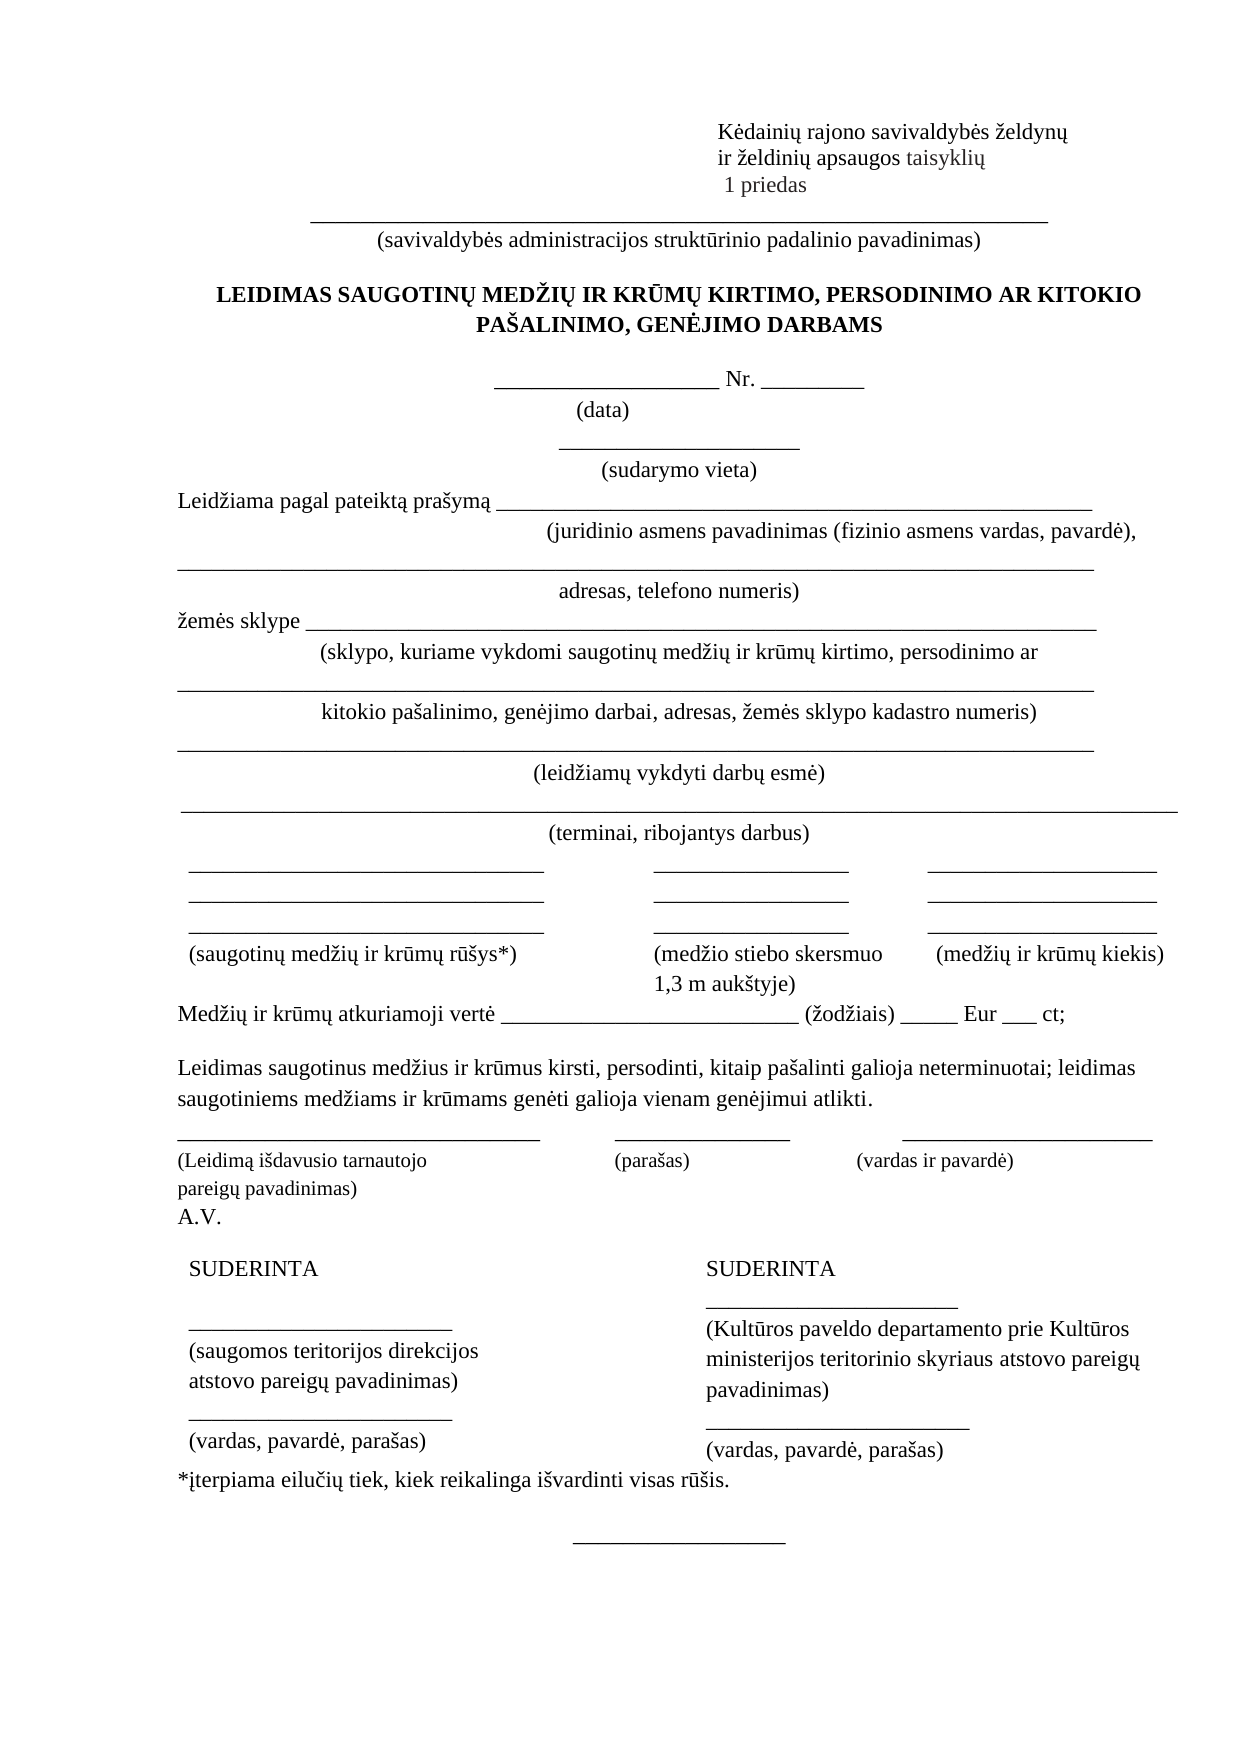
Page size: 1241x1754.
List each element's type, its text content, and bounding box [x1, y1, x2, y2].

text adresas, telefono numeris) [177, 577, 1181, 604]
text A.V. [177, 1203, 1181, 1229]
text pareigų pavadinimas) [177, 1176, 1181, 1199]
text *įterpiama eilučių tiek, kiek reikalinga išvardinti visas rūšis. [177, 1466, 1181, 1493]
text _____________________________ ______________ ____________________ [177, 1115, 1181, 1144]
text __________________ Nr. _________ [177, 363, 1181, 392]
text (data) [177, 396, 1181, 422]
table_header _________________ _________________ _________________ (medžio stiebo skersmuo 1,3 m aukštyje) [643, 849, 916, 1000]
text ___________________________________________________________ [177, 197, 1181, 226]
text ________________________________________________________________________________ [177, 547, 1181, 573]
text (Leidimą išdavusio tarnautojo (parašas) (vardas ir pavardė) [177, 1148, 1181, 1172]
text (leidžiamų vykdyti darbų esmė) [177, 758, 1181, 785]
text _____________________ [177, 426, 1181, 453]
text (terminai, ribojantys darbus) [177, 819, 1181, 845]
text LEIDIMAS SAUGOTINŲ MEDŽIŲ IR KRŪMŲ KIRTIMO, PERSODINIMO AR KITOKIO PAŠALINIMO, GENĖJIMO DARBAMS [177, 281, 1181, 338]
text Kėdainių rajono savivaldybės želdynų [582, 118, 1181, 144]
table_header ____________________ ____________________ ____________________ (medžių ir krūmų kiekis) [916, 849, 1184, 1000]
text (sudarymo vieta) [177, 456, 1181, 483]
text žemės sklype _____________________________________________________________________ [177, 607, 1181, 634]
text ir želdinių apsaugos taisyklių [582, 144, 1181, 171]
text (sklypo, kuriame vykdomi saugotinų medžių ir krūmų kirtimo, persodinimo ar [177, 638, 1181, 664]
text ________________________________________________________________________________ [177, 728, 1181, 755]
text _______________________________________________________________________________________ [177, 789, 1181, 815]
text _________________ [177, 1518, 1181, 1547]
text Medžių ir krūmų atkuriamoji vertė __________________________ (žodžiais) _____ Eur ___ ct; [177, 1000, 1181, 1027]
text (juridinio asmens pavadinimas (fizinio asmens vardas, pavardė), [546, 517, 1181, 543]
text kitokio pašalinimo, genėjimo darbai, adresas, žemės sklypo kadastro numeris) [177, 698, 1181, 724]
table_header SUDERINTA ______________________ (Kultūros paveldo departamento prie Kultūros ministerijos teritorinio skyriaus atstovo pareigų pavadinimas) _______________________ (vardas, pavardė, parašas) [680, 1255, 1185, 1466]
text 1 priedas [177, 171, 1181, 197]
text Leidimas saugotinus medžius ir krūmus kirsti, persodinti, kitaip pašalinti galioja neterminuotai; leidimas saugotiniems medžiams ir krūmams genėti galioja vienam genėjimui atlikti. [177, 1054, 1181, 1111]
table_header SUDERINTA _______________________ (saugomos teritorijos direkcijos atstovo pareigų pavadinimas) _______________________ (vardas, pavardė, parašas) [177, 1255, 679, 1466]
text (savivaldybės administracijos struktūrinio padalinio pavadinimas) [177, 226, 1181, 252]
text ________________________________________________________________________________ [177, 668, 1181, 694]
text Leidžiama pagal pateiktą prašymą ____________________________________________________ [177, 487, 1181, 513]
table_header _______________________________ _______________________________ _______________________________ (saugotinų medžių ir krūmų rūšys*) [177, 849, 642, 1000]
